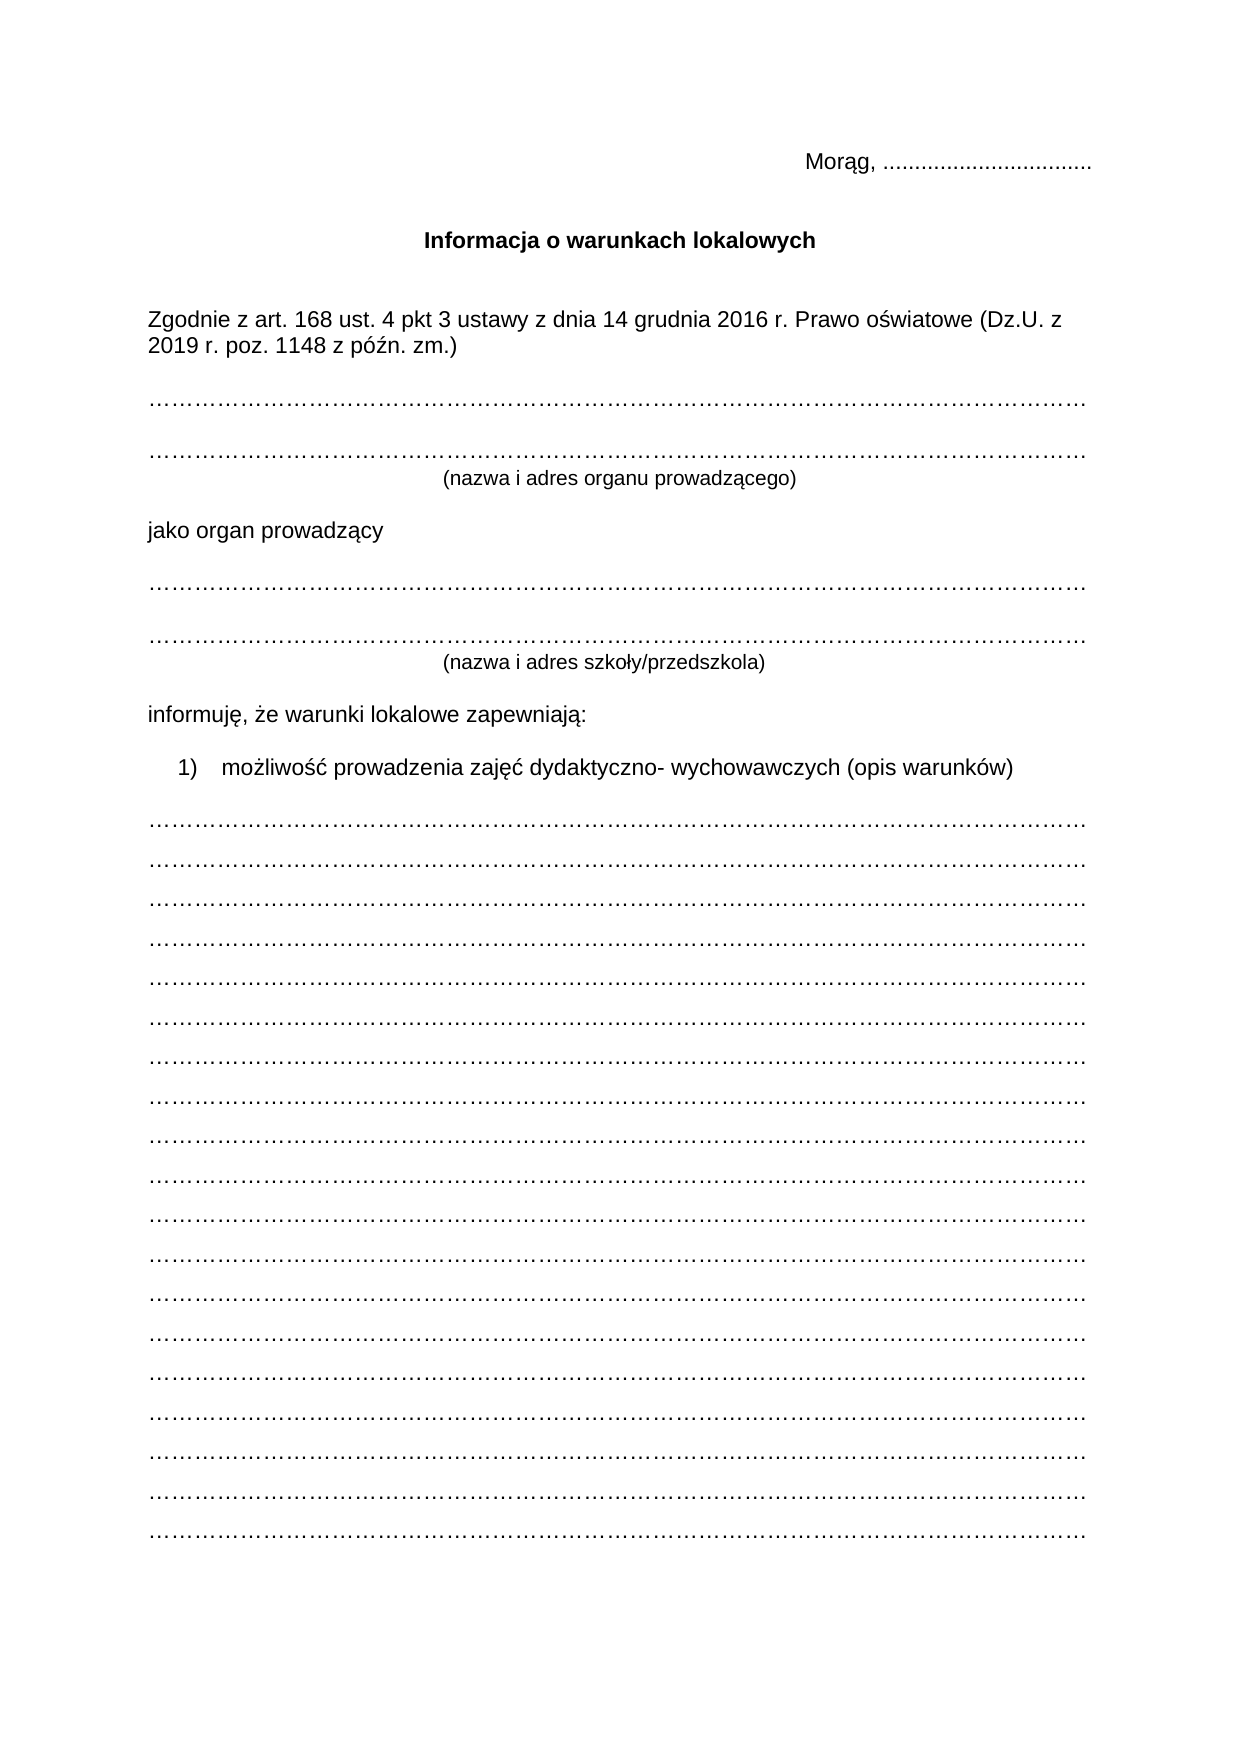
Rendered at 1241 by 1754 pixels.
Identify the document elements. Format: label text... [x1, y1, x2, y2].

text …………………………………………………………………………………………………………… [148, 622, 1093, 648]
text informuję, że warunki lokalowe zapewniają: [148, 701, 1093, 727]
list możliwość prowadzenia zajęć dydaktyczno- wychowawczych (opis warunków) [177, 754, 1093, 780]
text jako organ prowadzący [148, 517, 1093, 543]
subtitle Informacja o warunkach lokalowych [148, 227, 1093, 253]
text (nazwa i adres organu prowadzącego) [148, 464, 1093, 490]
text …………………………………………………………………………………………………………… [148, 437, 1093, 464]
text …………………………………………………………………………………………………………………………………………………………………………………………………………………………………………………………………………………………………………………………………………………………………………………………………………………………………………………………………………………………………………………………………………………………………………………………………………………………………………………………………………………………………………………………………………………………………………………………………………………………………………………………………………………………………………………………………………………………………………………………………………………………………………………………………………………………………………………………………………………………………………………………………………………………………………………………………………………………………………………………………………………………………………………………………………………………………………………………………………………………………………………………………………………………………………………………………………………………………………………………………………………………………………………………………………………………………………………………………………………………………………………………………………………………………………………………………………………………………………………………………………………………………………………………………………………………………………………………………………………………… [148, 806, 1093, 1543]
text …………………………………………………………………………………………………………… [148, 385, 1093, 411]
text Zgodnie z art. 168 ust. 4 pkt 3 ustawy z dnia 14 grudnia 2016 r. Prawo oświatowe (Dz.U. z 2019 r. poz. 1148 z późn. zm.) [148, 306, 1093, 358]
text (nazwa i adres szkoły/przedszkola) [148, 648, 1093, 675]
subtitle Morąg, ................................. [148, 148, 1093, 174]
text …………………………………………………………………………………………………………… [148, 569, 1093, 596]
